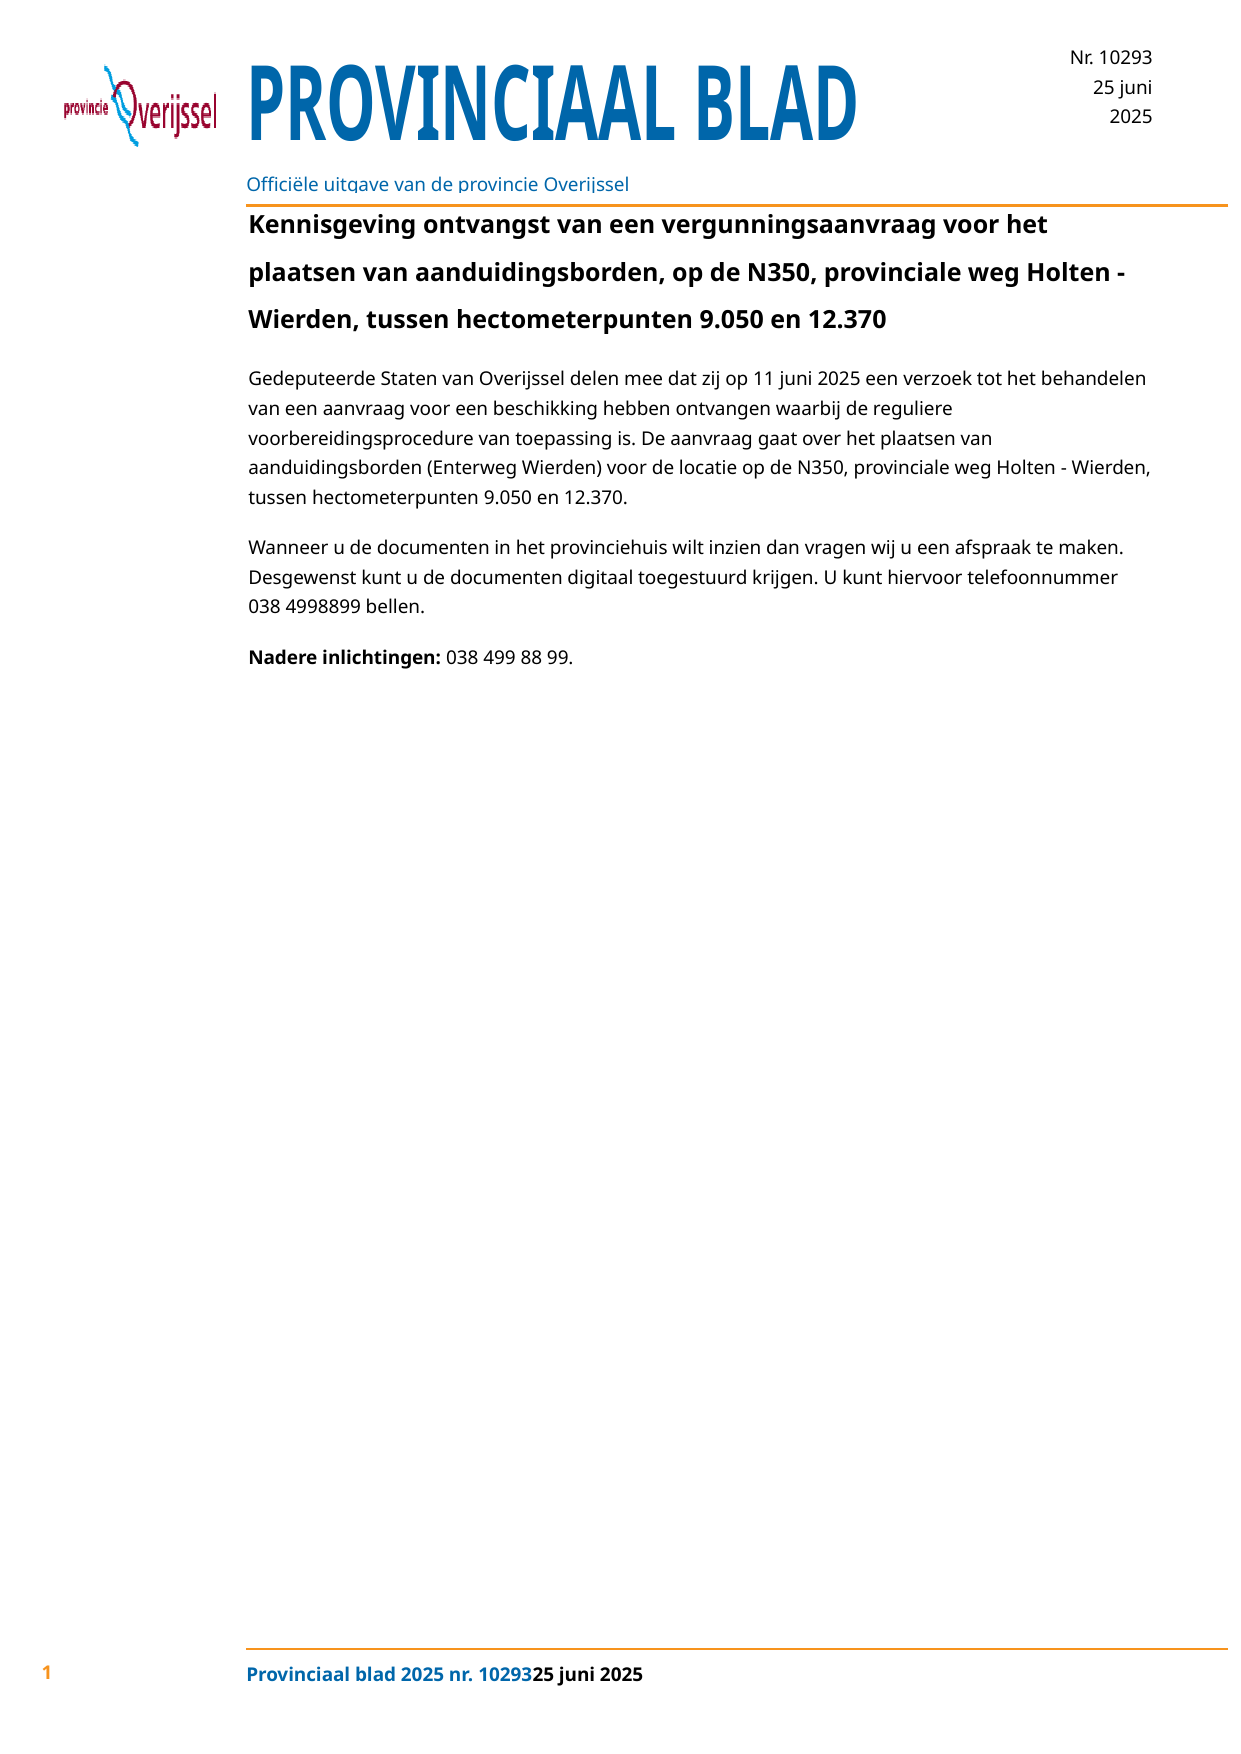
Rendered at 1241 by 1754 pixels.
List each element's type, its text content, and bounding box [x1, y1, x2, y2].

text Nadere inlichtingen: 038 499 88 99. [248, 644, 1152, 669]
picture [41, 47, 231, 172]
text Kennisgeving ontvangst van een vergunningsaanvraag voor het plaatsen van aanduidingsborden, op de N350, provinciale weg Holten - Wierden, tussen hectometerpunten 9.050 en 12.370 [248, 207, 1152, 336]
text Wanneer u de documenten in het provinciehuis wilt inzien dan vragen wij u een afspraak te maken. Desgewenst kunt u de documenten digitaal toegestuurd krijgen. U kunt hiervoor telefoonnummer 038 4998899 bellen. [248, 534, 1152, 619]
text Gedeputeerde Staten van Overijssel delen mee dat zij op 11 juni 2025 een verzoek tot het behandelen van een aanvraag voor een beschikking hebben ontvangen waarbij de reguliere voorbereidingsprocedure van toepassing is. De aanvraag gaat over het plaatsen van aanduidingsborden (Enterweg Wierden) voor de locatie op de N350, provinciale weg Holten - Wierden, tussen hectometerpunten 9.050 en 12.370. [248, 366, 1152, 509]
